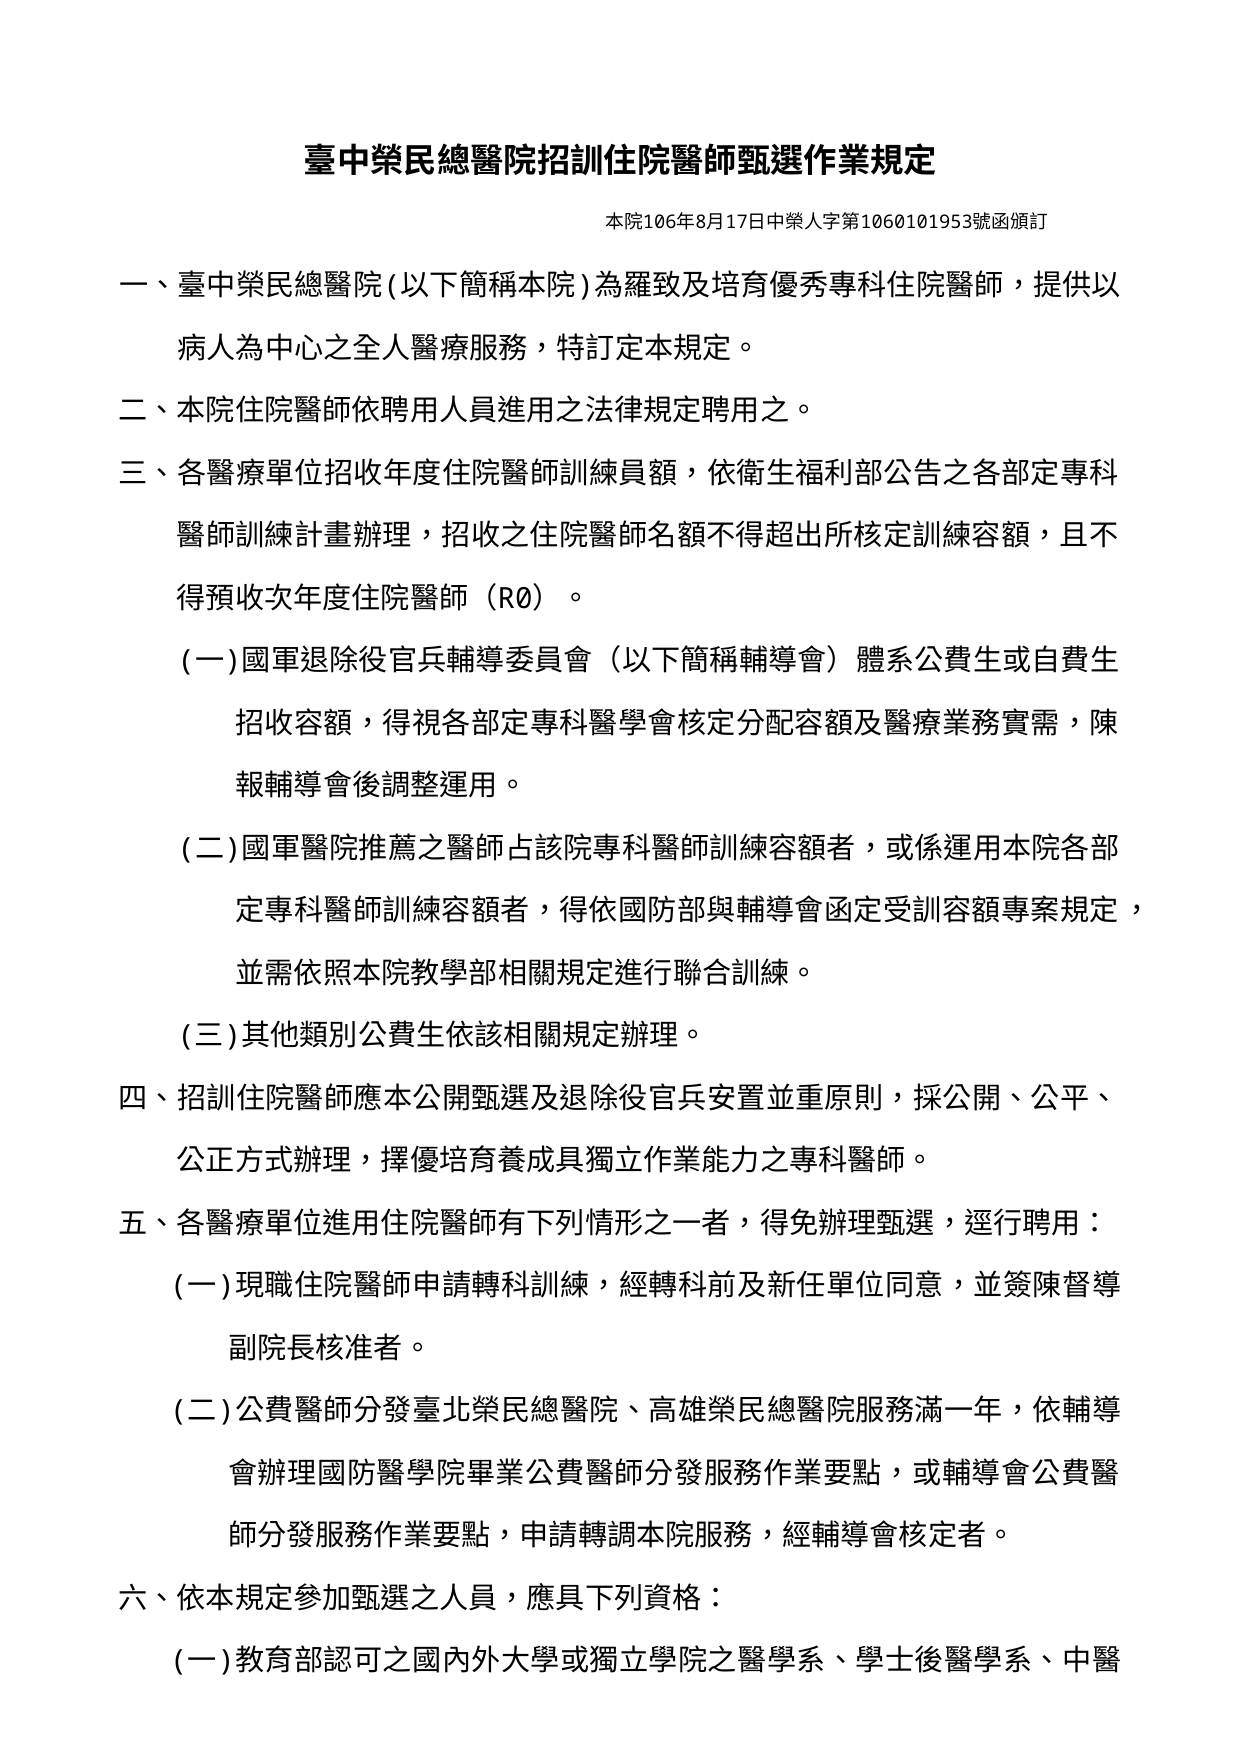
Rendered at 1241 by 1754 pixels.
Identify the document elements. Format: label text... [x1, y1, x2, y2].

text (一)國軍退除役官兵輔導委員會（以下簡稱輔導會）體系公費生或自費生招收容額，得視各部定專科醫學會核定分配容額及醫療業務實需，陳報輔導會後調整運用。 [177, 616, 1122, 804]
text 五、各醫療單位進用住院醫師有下列情形之一者，得免辦理甄選，逕行聘用： [118, 1179, 1122, 1241]
text 臺中榮民總醫院招訓住院醫師甄選作業規定 [118, 116, 1122, 179]
text 一、臺中榮民總醫院(以下簡稱本院)為羅致及培育優秀專科住院醫師，提供以病人為中心之全人醫療服務，特訂定本規定。 [119, 241, 1122, 366]
text 三、各醫療單位招收年度住院醫師訓練員額，依衛生福利部公告之各部定專科醫師訓練計畫辦理，招收之住院醫師名額不得超出所核定訓練容額，且不得預收次年度住院醫師（R0）。 [118, 429, 1122, 616]
text 四、招訓住院醫師應本公開甄選及退除役官兵安置並重原則，採公開、公平、公正方式辦理，擇優培育養成具獨立作業能力之專科醫師。 [118, 1054, 1122, 1179]
text 二、本院住院醫師依聘用人員進用之法律規定聘用之。 [118, 366, 1122, 429]
text 本院106年8月17日中榮人字第1060101953號函頒訂 [118, 179, 1122, 241]
text (一)現職住院醫師申請轉科訓練，經轉科前及新任單位同意，並簽陳督導副院長核准者。 [169, 1241, 1122, 1366]
text (一)教育部認可之國內外大學或獨立學院之醫學系、學士後醫學系、中醫 [169, 1616, 1122, 1679]
text (二)公費醫師分發臺北榮民總醫院、高雄榮民總醫院服務滿一年，依輔導會辦理國防醫學院畢業公費醫師分發服務作業要點，或輔導會公費醫師分發服務作業要點，申請轉調本院服務，經輔導會核定者。 [169, 1366, 1122, 1554]
text 六、依本規定參加甄選之人員，應具下列資格： [118, 1554, 1122, 1616]
text (二)國軍醫院推薦之醫師占該院專科醫師訓練容額者，或係運用本院各部定專科醫師訓練容額者，得依國防部與輔導會函定受訓容額專案規定，並需依照本院教學部相關規定進行聯合訓練。 [177, 804, 1122, 991]
text (三)其他類別公費生依該相關規定辦理。 [177, 991, 1122, 1054]
